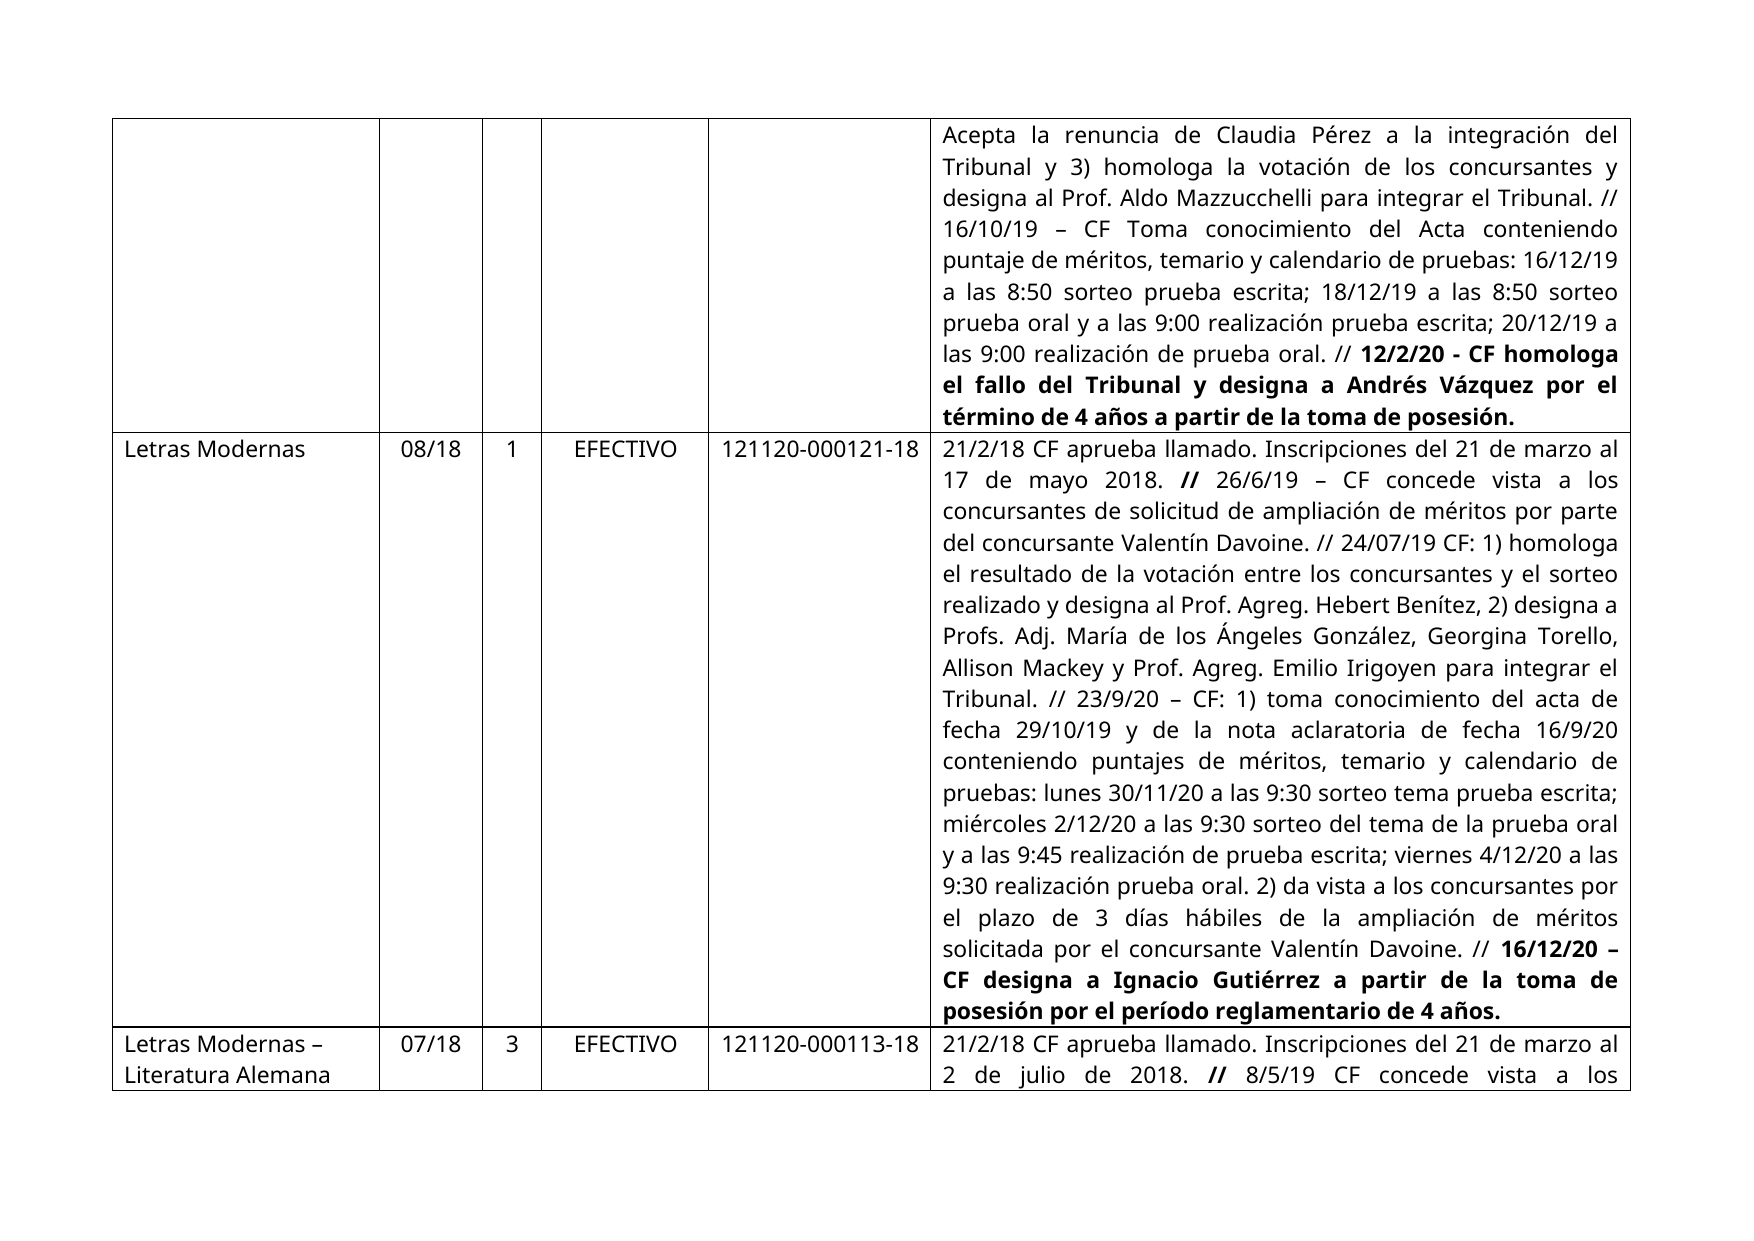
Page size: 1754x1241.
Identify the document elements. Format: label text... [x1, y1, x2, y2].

table_cell Letras Modernas – Literatura Alemana [113, 1028, 379, 1090]
table_cell 3 [483, 1028, 541, 1090]
table_cell [113, 119, 379, 432]
table_cell 121120-000121-18 [709, 433, 930, 1026]
table_cell [483, 119, 541, 432]
table_cell 08/18 [380, 433, 482, 1026]
table_cell [380, 119, 482, 432]
table_cell EFECTIVO [542, 433, 708, 1026]
table_cell [709, 119, 930, 432]
table_cell 21/2/18 CF aprueba llamado. Inscripciones del 21 de marzo al 2 de julio de 2018. // 8/5/19 CF concede vista a los [931, 1028, 1630, 1090]
table_cell Letras Modernas [113, 433, 379, 1026]
table_cell 1 [483, 433, 541, 1026]
table_cell [542, 119, 708, 432]
table_cell EFECTIVO [542, 1028, 708, 1090]
table_cell 121120-000113-18 [709, 1028, 930, 1090]
table_cell 21/2/18 CF aprueba llamado. Inscripciones del 21 de marzo al 17 de mayo 2018. // 26/6/19 – CF concede vista a los concursantes de solicitud de ampliación de méritos por parte del concursante Valentín Davoine. // 24/07/19 CF: 1) homologa el resultado de la votación entre los concursantes y el sorteo realizado y designa al Prof. Agreg. Hebert Benítez, 2) designa a Profs. Adj. María de los Ángeles González, Georgina Torello, Allison Mackey y Prof. Agreg. Emilio Irigoyen para integrar el Tribunal. // 23/9/20 – CF: 1) toma conocimiento del acta de fecha 29/10/19 y de la nota aclaratoria de fecha 16/9/20 conteniendo puntajes de méritos, temario y calendario de pruebas: lunes 30/11/20 a las 9:30 sorteo tema prueba escrita; miércoles 2/12/20 a las 9:30 sorteo del tema de la prueba oral y a las 9:45 realización de prueba escrita; viernes 4/12/20 a las 9:30 realización prueba oral. 2) da vista a los concursantes por el plazo de 3 días hábiles de la ampliación de méritos solicitada por el concursante Valentín Davoine. // 16/12/20 – CF designa a Ignacio Gutiérrez a partir de la toma de posesión por el período reglamentario de 4 años. [931, 433, 1630, 1026]
table_cell Acepta la renuncia de Claudia Pérez a la integración del Tribunal y 3) homologa la votación de los concursantes y designa al Prof. Aldo Mazzucchelli para integrar el Tribunal. // 16/10/19 – CF Toma conocimiento del Acta conteniendo puntaje de méritos, temario y calendario de pruebas: 16/12/19 a las 8:50 sorteo prueba escrita; 18/12/19 a las 8:50 sorteo prueba oral y a las 9:00 realización prueba escrita; 20/12/19 a las 9:00 realización de prueba oral. // 12/2/20 - CF homologa el fallo del Tribunal y designa a Andrés Vázquez por el término de 4 años a partir de la toma de posesión. [931, 119, 1630, 432]
table_cell 07/18 [380, 1028, 482, 1090]
